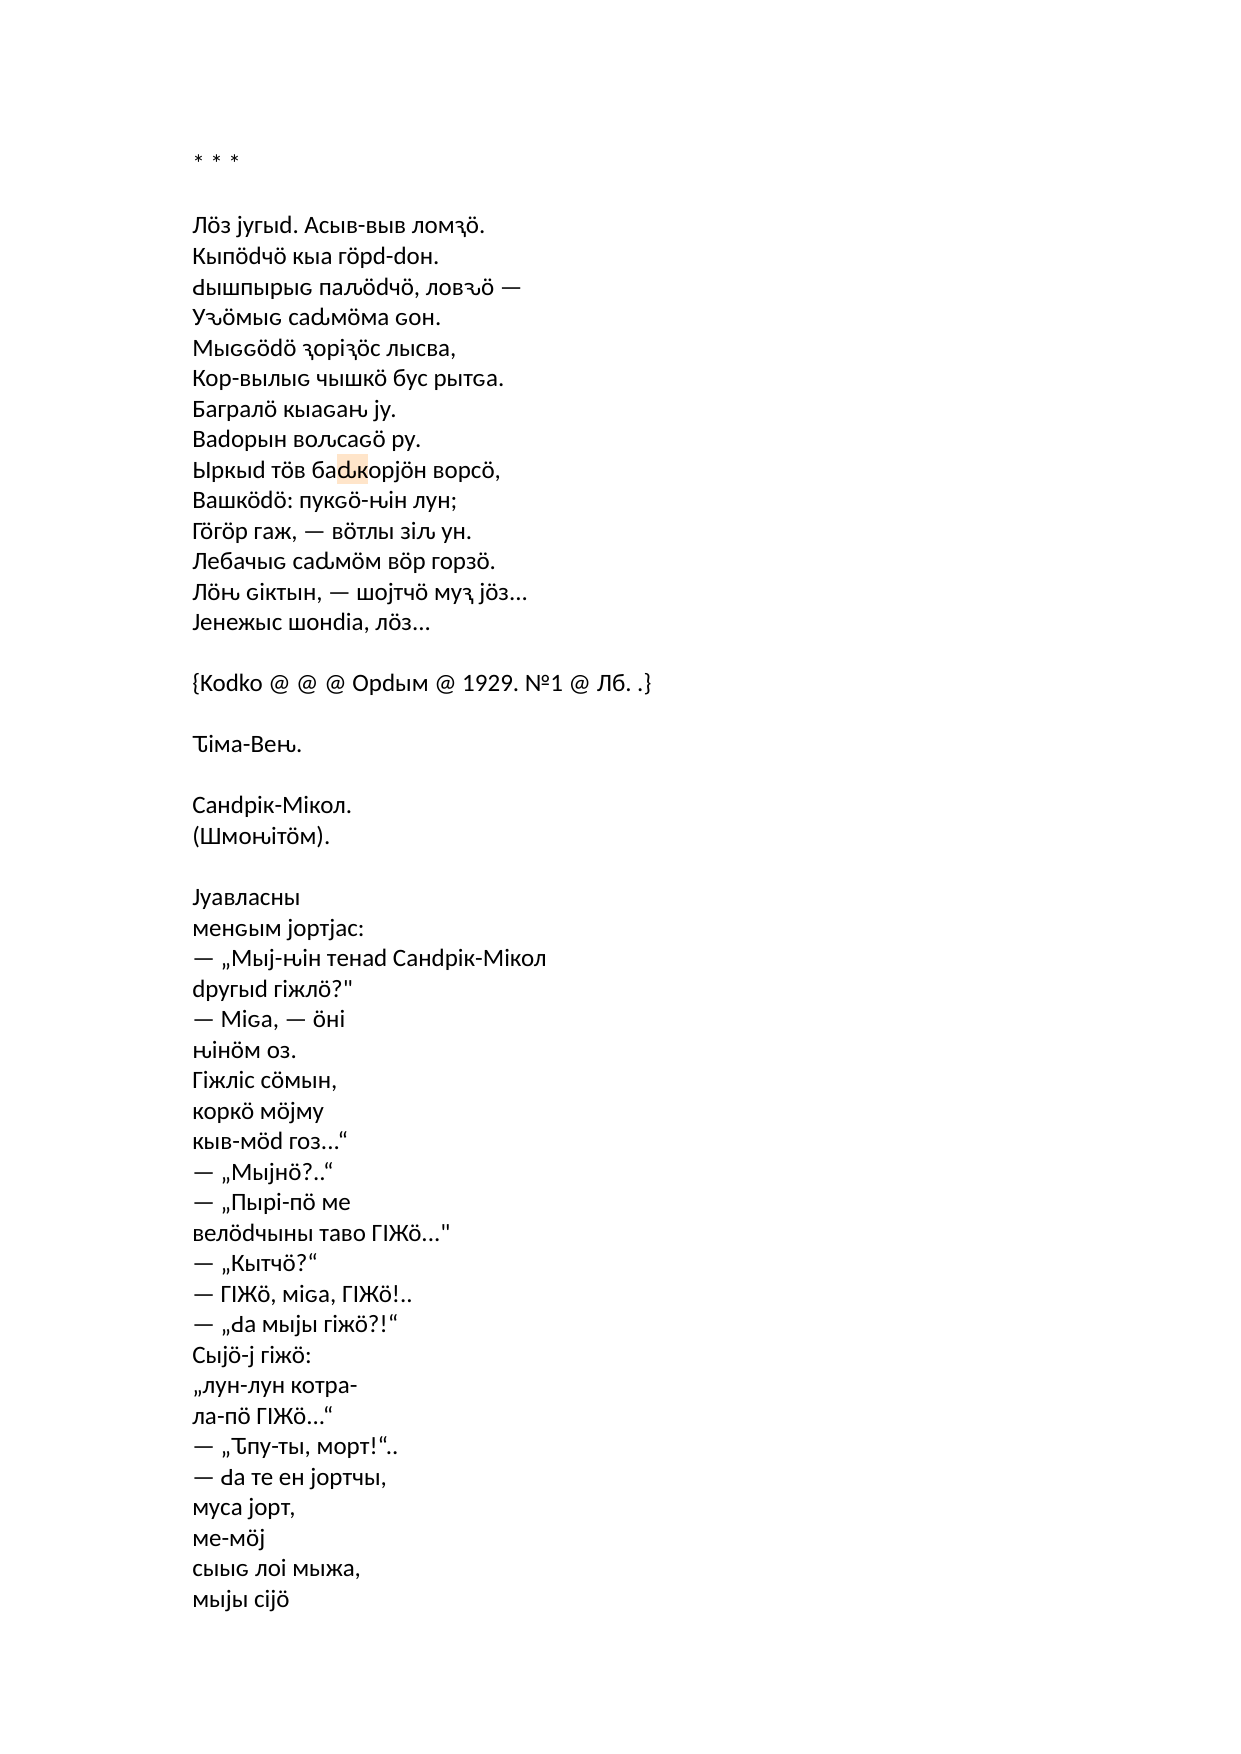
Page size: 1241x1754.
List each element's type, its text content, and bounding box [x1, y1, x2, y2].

text Јенежыс шонԁіа, лӧз... [118, 606, 1122, 637]
text Лебачыԍ саԃмӧм вӧр горзӧ. [118, 545, 1122, 576]
text Лӧз југыԁ. Асыв-выв ломԇӧ. [118, 210, 1122, 240]
text муса јорт, [118, 1492, 1122, 1522]
text Вашкӧԁӧ: пукԍӧ-ԋін лун; [118, 484, 1122, 515]
text менԍым јортјас: [118, 912, 1122, 942]
text Ыркыԁ тӧв баԃкорјӧн ворсӧ, [118, 454, 1122, 484]
text мыјы сіјӧ [118, 1583, 1122, 1614]
text * * * [118, 149, 1122, 179]
text — „Ԏпу-ты, морт!“.. [118, 1431, 1122, 1461]
text Гӧгӧр гаж, — вӧтлы зіԉ ун. [118, 515, 1122, 545]
text Лӧԋ ԍіктын, — шојтчӧ муԇ јӧз... [118, 576, 1122, 606]
text Ԁышпырыԍ паԉӧԁчӧ, ловԅӧ — [118, 271, 1122, 301]
text — „Мыјнӧ?..“ [118, 1156, 1122, 1186]
text кыв-мӧԁ гоз...“ [118, 1125, 1122, 1156]
text Кор-вылыԍ чышкӧ бус рытԍа. [118, 362, 1122, 393]
text ла-пӧ ГІЖӧ...“ [118, 1400, 1122, 1431]
text Уԅӧмыԍ саԃмӧма ԍон. [118, 301, 1122, 332]
text Багралӧ кыаԍаԋ ју. [118, 393, 1122, 423]
text велӧԁчыны таво ГІЖӧ..." [118, 1217, 1122, 1247]
text Сыјӧ-ј гіжӧ: [118, 1339, 1122, 1369]
text ԋінӧм оз. [118, 1034, 1122, 1064]
text Мыԍԍӧԁӧ ԇоріԇӧс лысва, [118, 332, 1122, 362]
text ԁругыԁ гіжлӧ?" [118, 973, 1122, 1003]
text — Ԁа те ен јортчы, [118, 1461, 1122, 1492]
text коркӧ мӧјму [118, 1095, 1122, 1125]
text — Міԍа, — ӧні [118, 1003, 1122, 1034]
text Јуавласны [118, 881, 1122, 912]
text — „Кытчӧ?“ [118, 1247, 1122, 1278]
text Ԏіма-Веԋ. [118, 728, 1122, 759]
text сыыԍ лоі мыжа, [118, 1553, 1122, 1583]
text — „Пырі-пӧ ме [118, 1186, 1122, 1217]
text {Kodko @ @ @ Орԁым @ 1929. №1 @ Лб. .} [118, 667, 1122, 698]
text (Шмоԋітӧм). [118, 820, 1122, 851]
text Санԁрік-Мікол. [118, 789, 1122, 820]
text — ГІЖӧ, міԍа, ГІЖӧ!.. [118, 1278, 1122, 1308]
text Гіжліс сӧмын, [118, 1064, 1122, 1095]
text — „Мыј-ԋін тенаԁ Санԁрік-Мікол [118, 942, 1122, 973]
text „лун-лун котра- [118, 1369, 1122, 1400]
text — „Ԁа мыјы гіжӧ?!“ [118, 1308, 1122, 1339]
text Кыпӧԁчӧ кыа гӧрԁ-ԁон. [118, 240, 1122, 271]
text ме-мӧј [118, 1522, 1122, 1553]
text Ваԁорын воԉсаԍӧ ру. [118, 423, 1122, 454]
